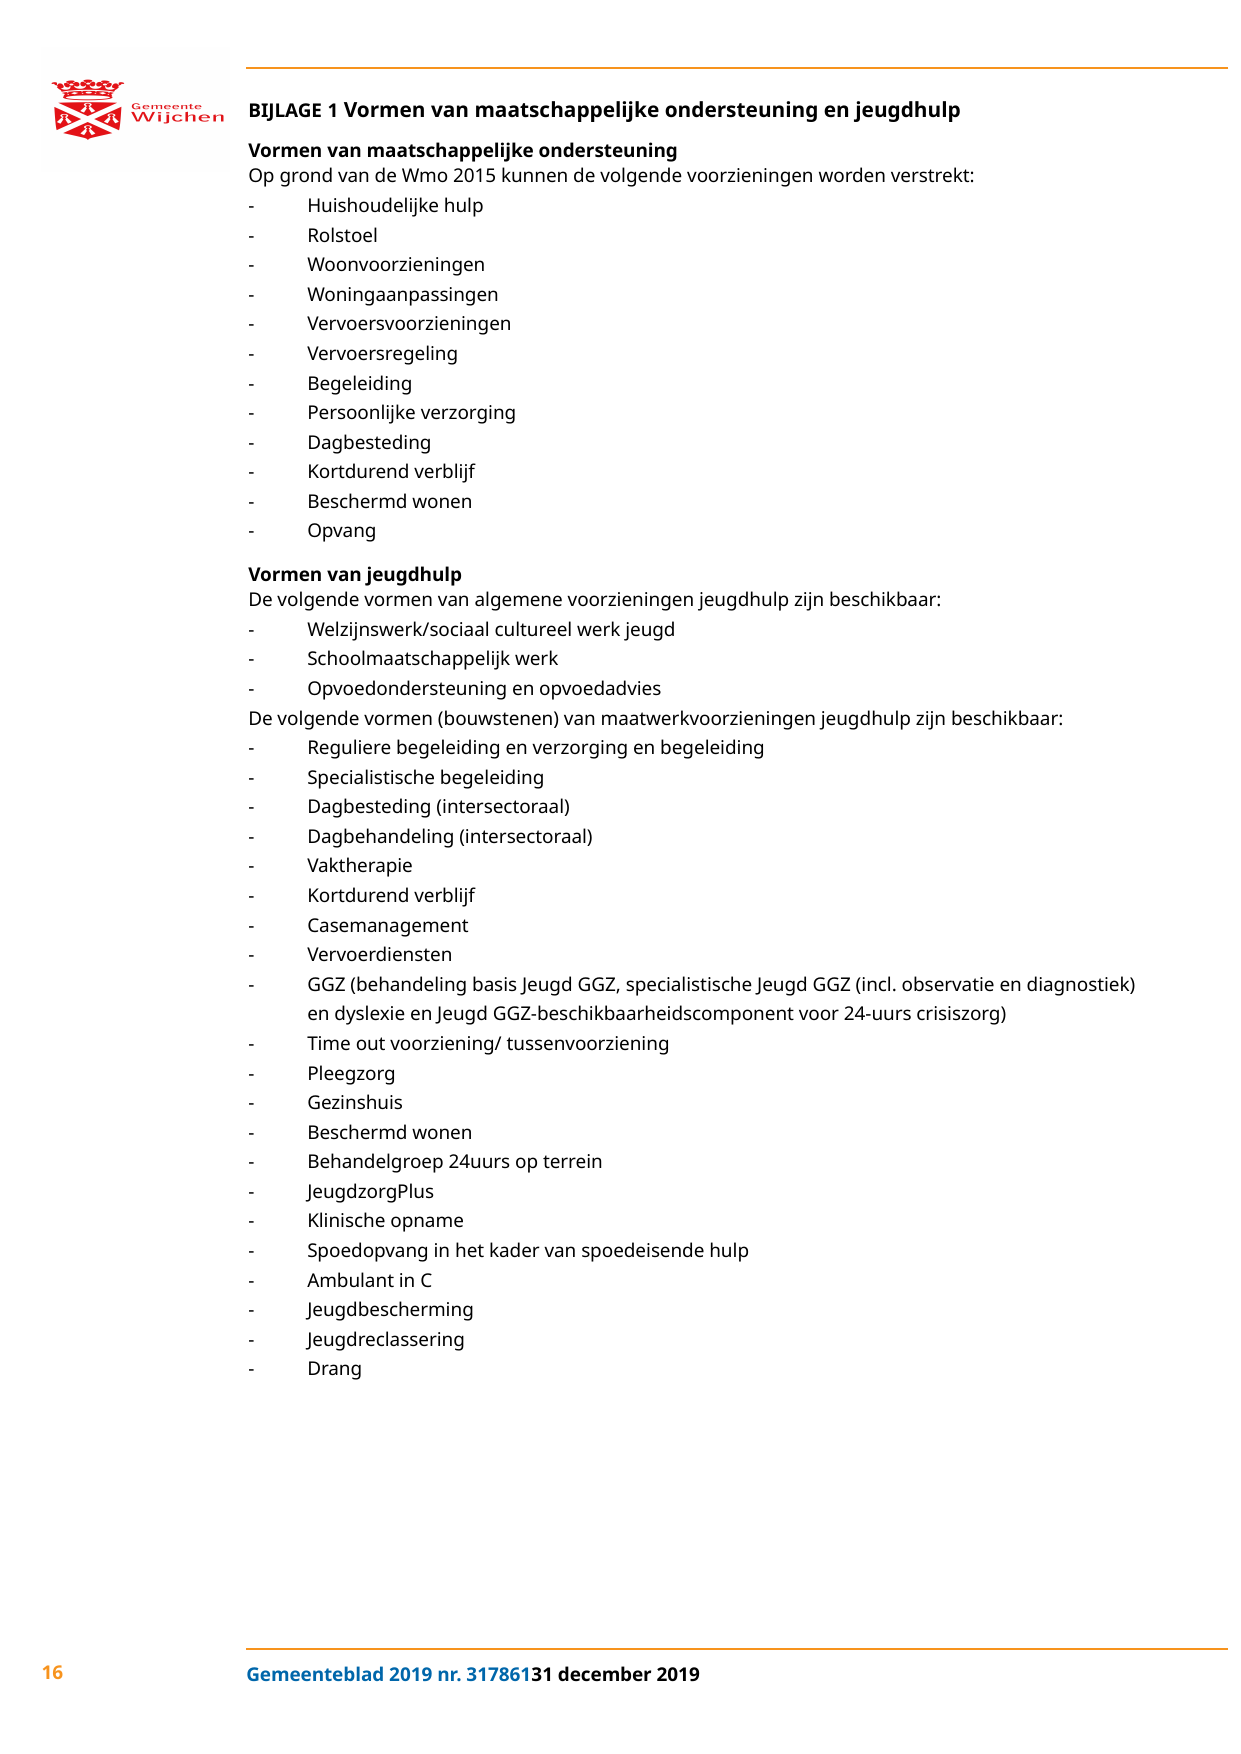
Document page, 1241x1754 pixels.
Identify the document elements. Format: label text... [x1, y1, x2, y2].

list Welzijnswerk/sociaal cultureel werk jeugd [248, 616, 1152, 642]
text Vormen van maatschappelijke ondersteuning [248, 137, 1152, 163]
list Begeleiding [248, 370, 1152, 395]
list Opvang [248, 518, 1152, 543]
text De volgende vormen van algemene voorzieningen jeugdhulp zijn beschikbaar: [248, 586, 1152, 612]
list Huishoudelijke hulp [248, 192, 1152, 218]
list Spoedopvang in het kader van spoedeisende hulp [248, 1237, 1152, 1263]
list Dagbesteding [248, 429, 1152, 454]
list Jeugdbescherming [248, 1296, 1152, 1322]
text Op grond van de Wmo 2015 kunnen de volgende voorzieningen worden verstrekt: [248, 163, 1152, 188]
list Woonvoorzieningen [248, 251, 1152, 277]
picture [41, 47, 231, 172]
list Pleegzorg [248, 1060, 1152, 1086]
list Vervoersvoorzieningen [248, 311, 1152, 336]
list Ambulant in C [248, 1267, 1152, 1293]
list Time out voorziening/ tussenvoorziening [248, 1030, 1152, 1056]
list Gezinshuis [248, 1089, 1152, 1115]
list Beschermd wonen [248, 488, 1152, 514]
list Reguliere begeleiding en verzorging en begeleiding [248, 734, 1152, 760]
list Kortdurend verblijf [248, 882, 1152, 908]
list Kortdurend verblijf [248, 458, 1152, 484]
list GGZ (behandeling basis Jeugd GGZ, specialistische Jeugd GGZ (incl. observatie en diagnostiek) en dyslexie en Jeugd GGZ-beschikbaarheidscomponent voor 24-uurs crisiszorg) [248, 971, 1152, 1026]
list Beschermd wonen [248, 1119, 1152, 1145]
list Schoolmaatschappelijk werk [248, 646, 1152, 671]
list Specialistische begeleiding [248, 764, 1152, 790]
list Opvoedondersteuning en opvoedadvies [248, 675, 1152, 701]
text De volgende vormen (bouwstenen) van maatwerkvoorzieningen jeugdhulp zijn beschikbaar: [248, 705, 1152, 731]
text BIJLAGE 1 Vormen van maatschappelijke ondersteuning en jeugdhulp [248, 95, 1152, 123]
text Vormen van jeugdhulp [248, 561, 1152, 586]
list Klinische opname [248, 1208, 1152, 1233]
list Persoonlijke verzorging [248, 399, 1152, 425]
list JeugdzorgPlus [248, 1178, 1152, 1204]
list Dagbesteding (intersectoraal) [248, 793, 1152, 819]
list Vervoerdiensten [248, 941, 1152, 967]
list Behandelgroep 24uurs op terrein [248, 1148, 1152, 1174]
list Casemanagement [248, 912, 1152, 938]
list Woningaanpassingen [248, 281, 1152, 307]
list Vaktherapie [248, 853, 1152, 878]
list Jeugdreclassering [248, 1326, 1152, 1352]
list Vervoersregeling [248, 340, 1152, 366]
list Drang [248, 1356, 1152, 1381]
list Dagbehandeling (intersectoraal) [248, 823, 1152, 849]
list Rolstoel [248, 222, 1152, 247]
